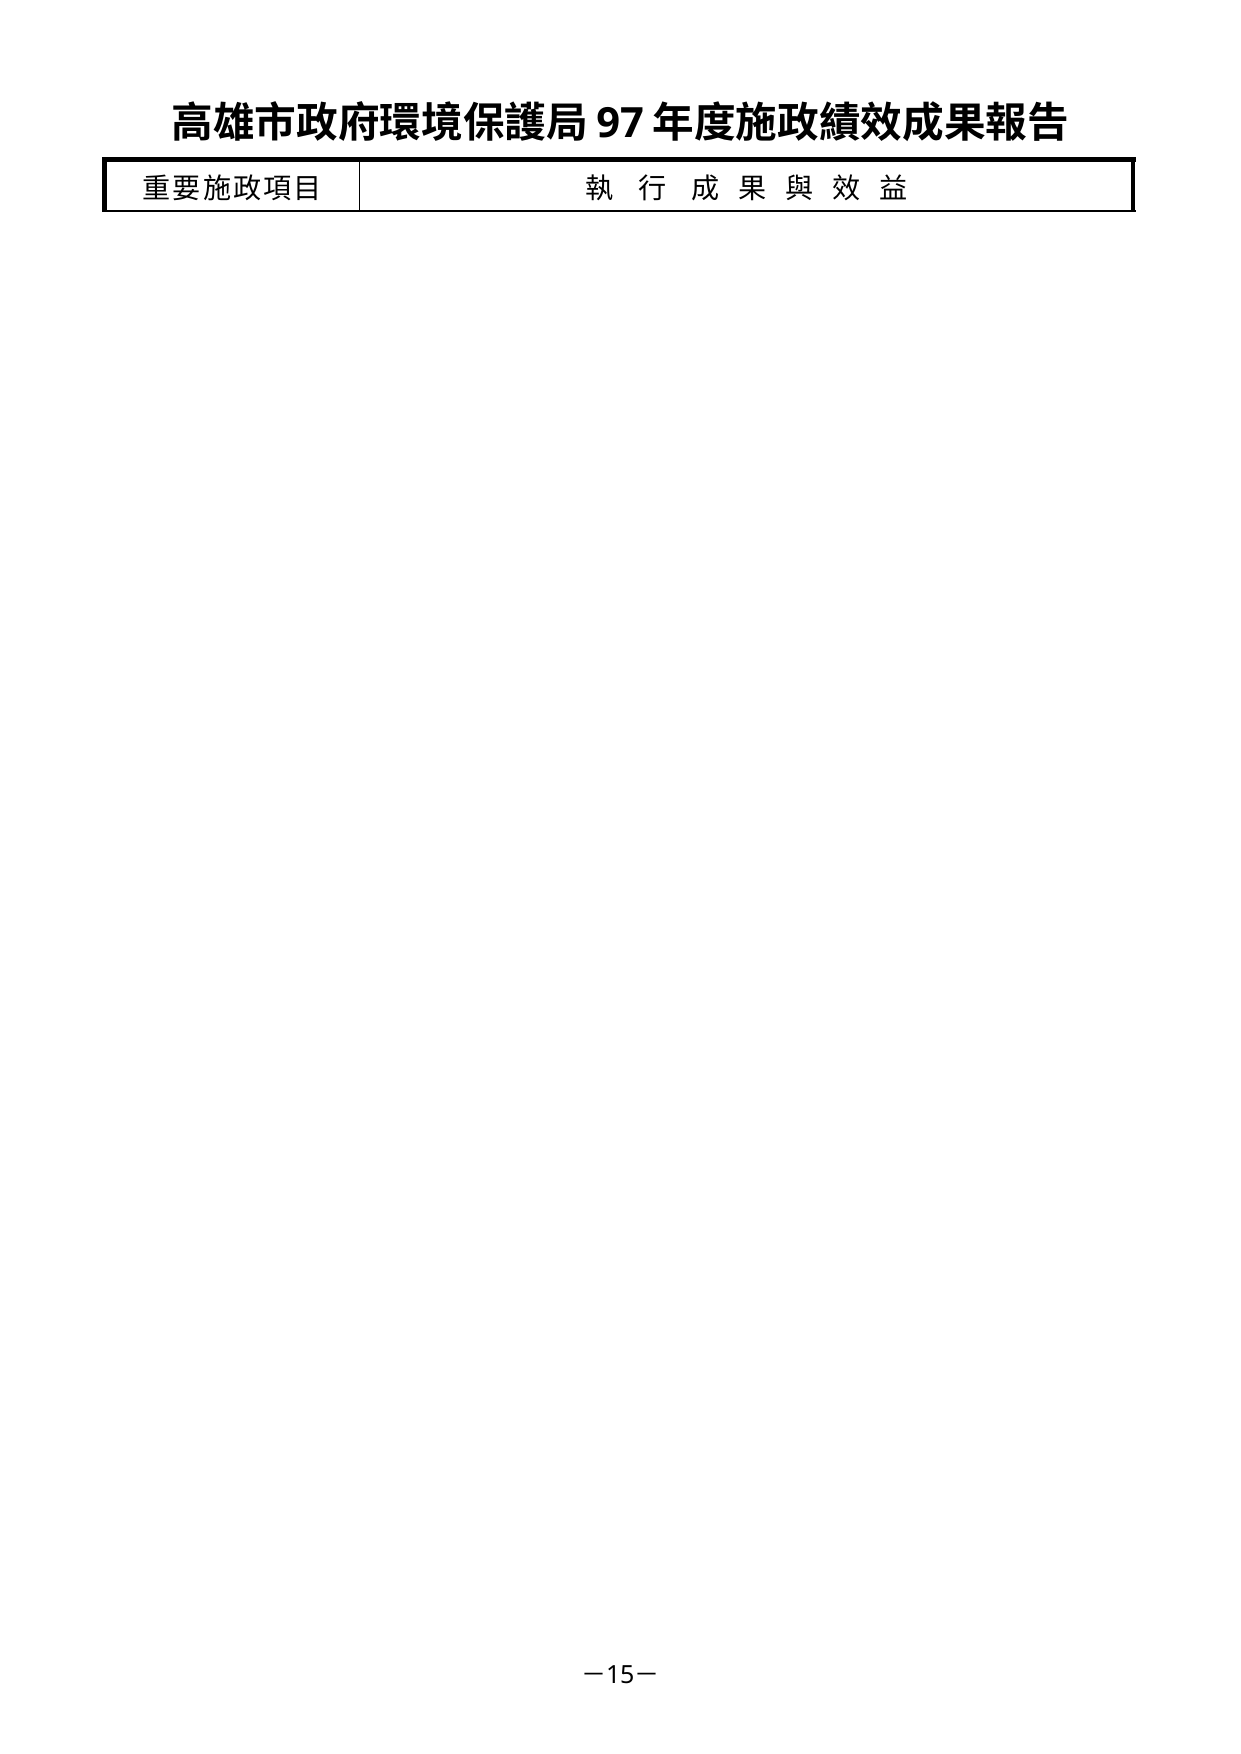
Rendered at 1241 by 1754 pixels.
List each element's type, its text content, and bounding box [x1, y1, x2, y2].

table_header 重要施政項目 [107, 162, 359, 210]
text 高雄市政府環境保護局97年度施政績效成果報告 [118, 102, 1122, 146]
table_header 執 行 成 果 與 效 益 [360, 162, 1131, 210]
